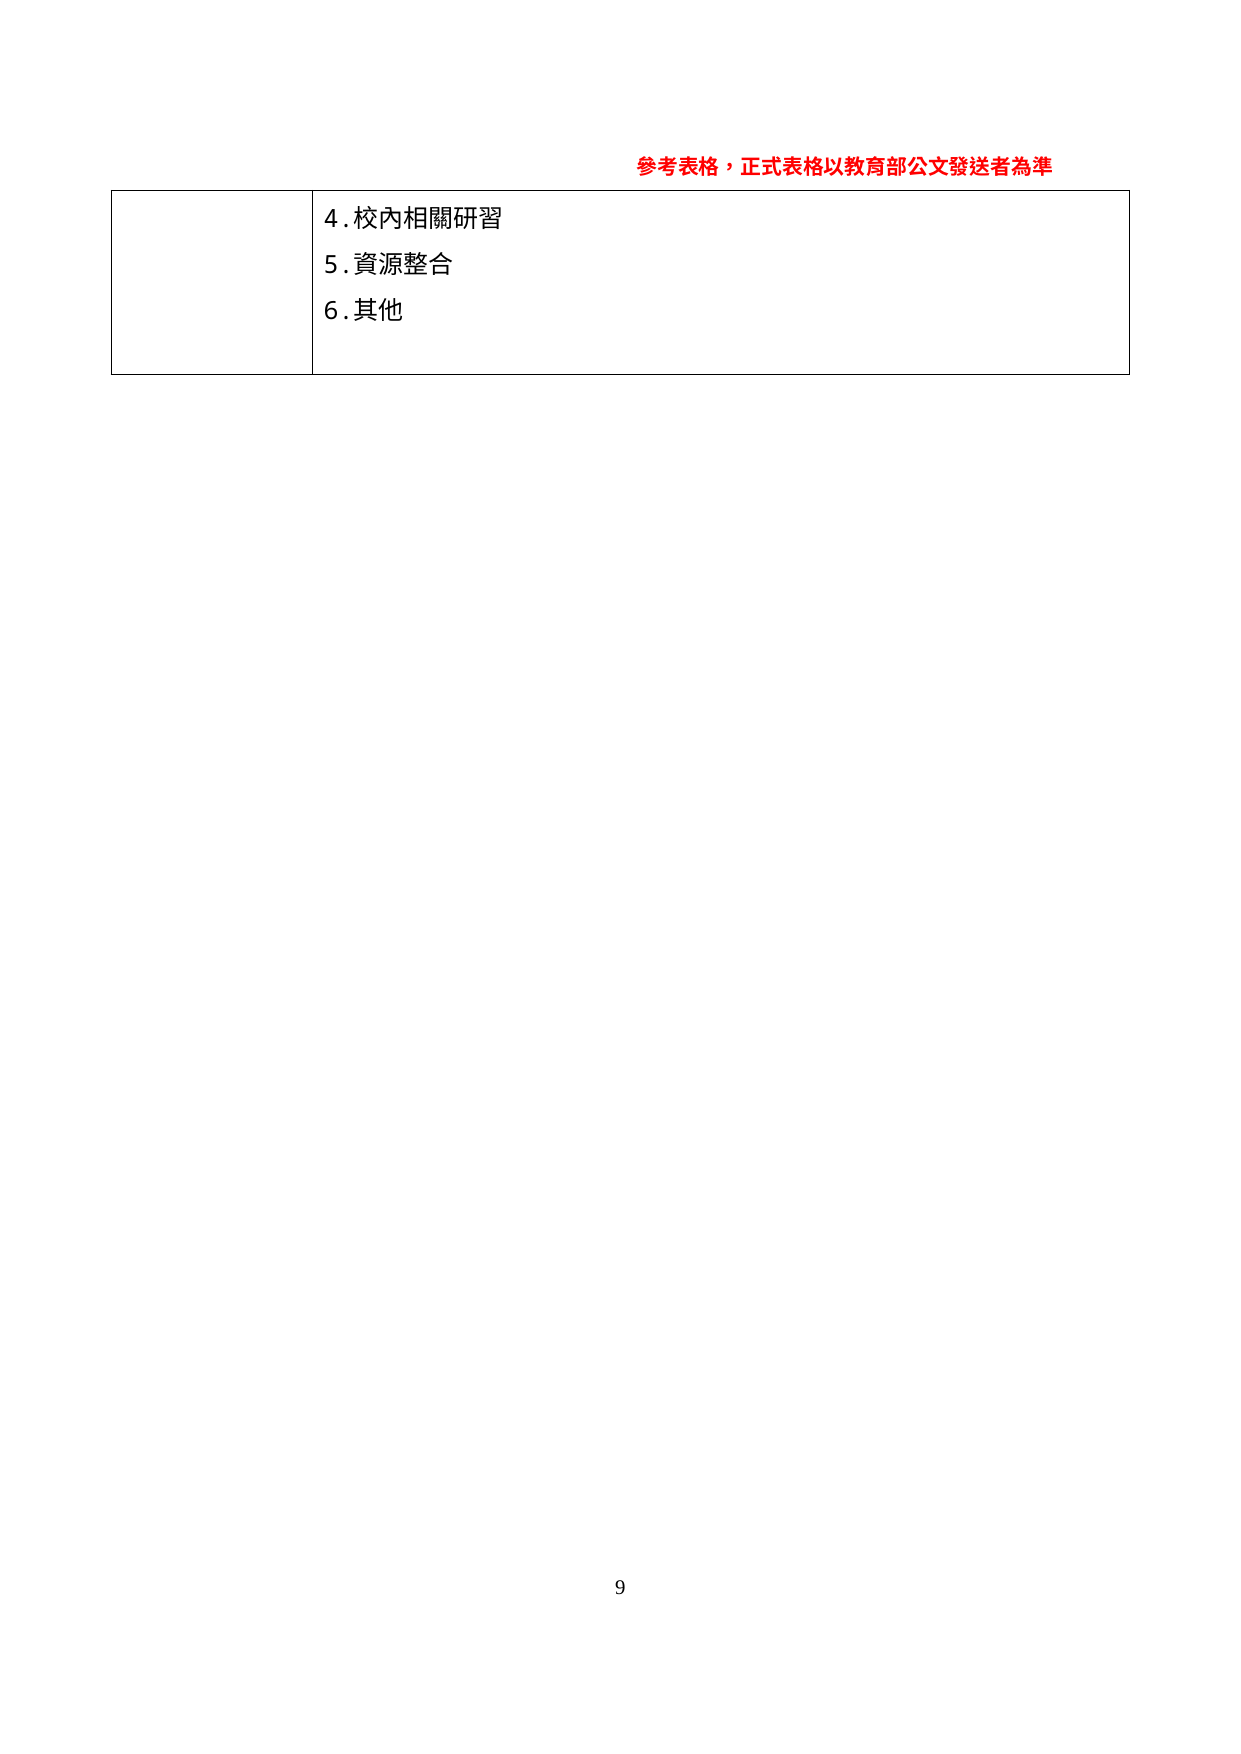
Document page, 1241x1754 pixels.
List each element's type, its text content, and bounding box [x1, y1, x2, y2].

table_cell [112, 191, 312, 374]
table_cell 4.校內相關研習 5.資源整合 6.其他 [313, 191, 1129, 374]
